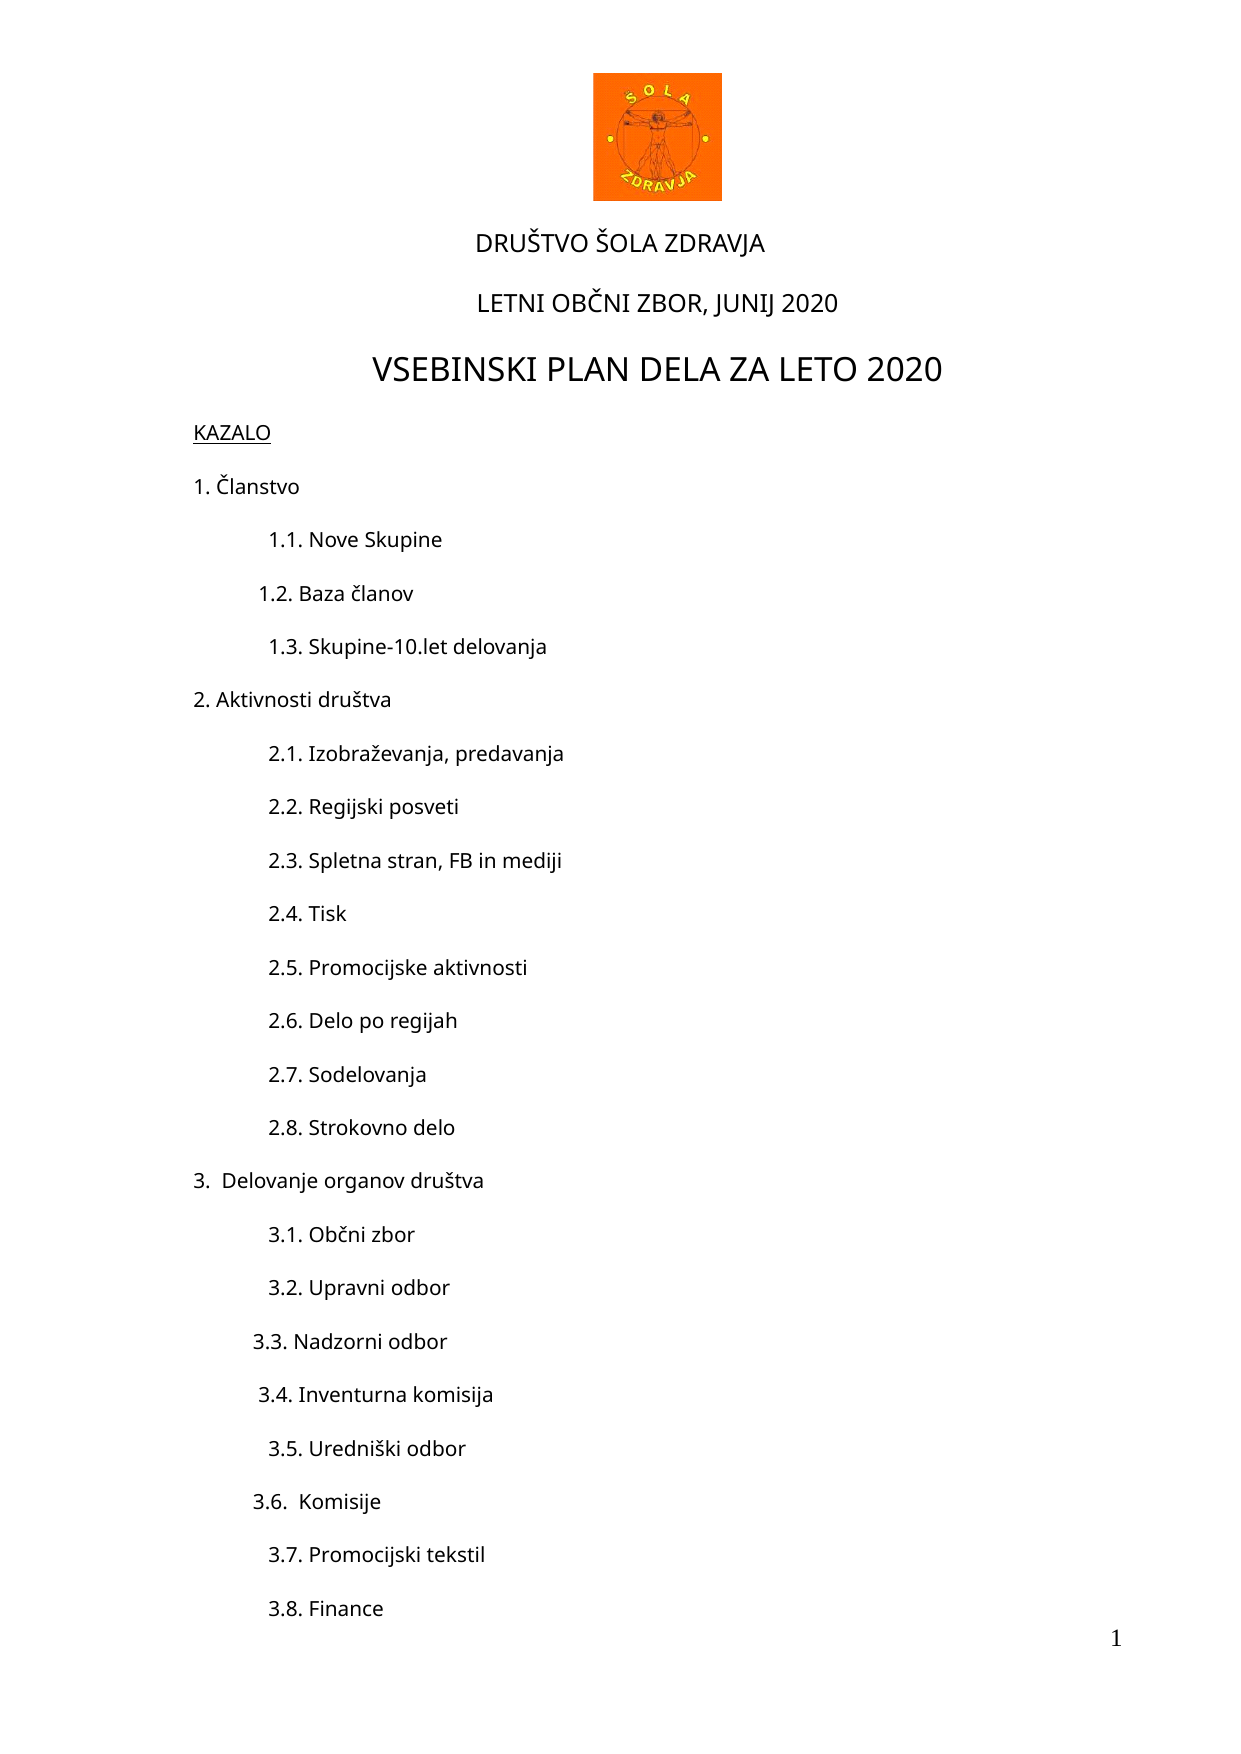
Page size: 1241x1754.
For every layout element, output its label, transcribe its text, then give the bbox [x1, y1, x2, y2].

text 3.7. Promocijski tekstil [193, 1541, 1122, 1569]
text 2.7. Sodelovanja [193, 1060, 1122, 1088]
text 2. Aktivnosti društva [193, 686, 1122, 714]
text 3.1. Občni zbor [193, 1220, 1122, 1248]
text 3.6. Komisije [193, 1487, 1122, 1516]
text 2.1. Izobraževanja, predavanja [193, 739, 1122, 767]
text 3. Delovanje organov društva [193, 1167, 1122, 1195]
text 3.8. Finance [193, 1594, 1122, 1622]
text 2.5. Promocijske aktivnosti [193, 953, 1122, 981]
text DRUŠTVO ŠOLA ZDRAVJA [118, 225, 1122, 259]
text VSEBINSKI PLAN DELA ZA LETO 2020 [193, 345, 1122, 391]
text 3.5. Uredniški odbor [193, 1434, 1122, 1462]
text 2.8. Strokovno delo [193, 1113, 1122, 1142]
text 2.6. Delo po regijah [193, 1006, 1122, 1035]
text KAZALO [193, 418, 1122, 447]
text 1.1. Nove Skupine [193, 525, 1122, 554]
text 3.3. Nadzorni odbor [193, 1327, 1122, 1355]
text 1. Članstvo [193, 472, 1122, 500]
text 1.2. Baza članov [193, 579, 1122, 607]
text 3.2. Upravni odbor [193, 1273, 1122, 1302]
text 1.3. Skupine-10.let delovanja [193, 632, 1122, 661]
text 2.4. Tisk [193, 899, 1122, 928]
text 3.4. Inventurna komisija [193, 1380, 1122, 1409]
text 2.3. Spletna stran, FB in mediji [193, 846, 1122, 874]
text 2.2. Regijski posveti [193, 792, 1122, 821]
text LETNI OBČNI ZBOR, JUNIJ 2020 [193, 285, 1122, 319]
